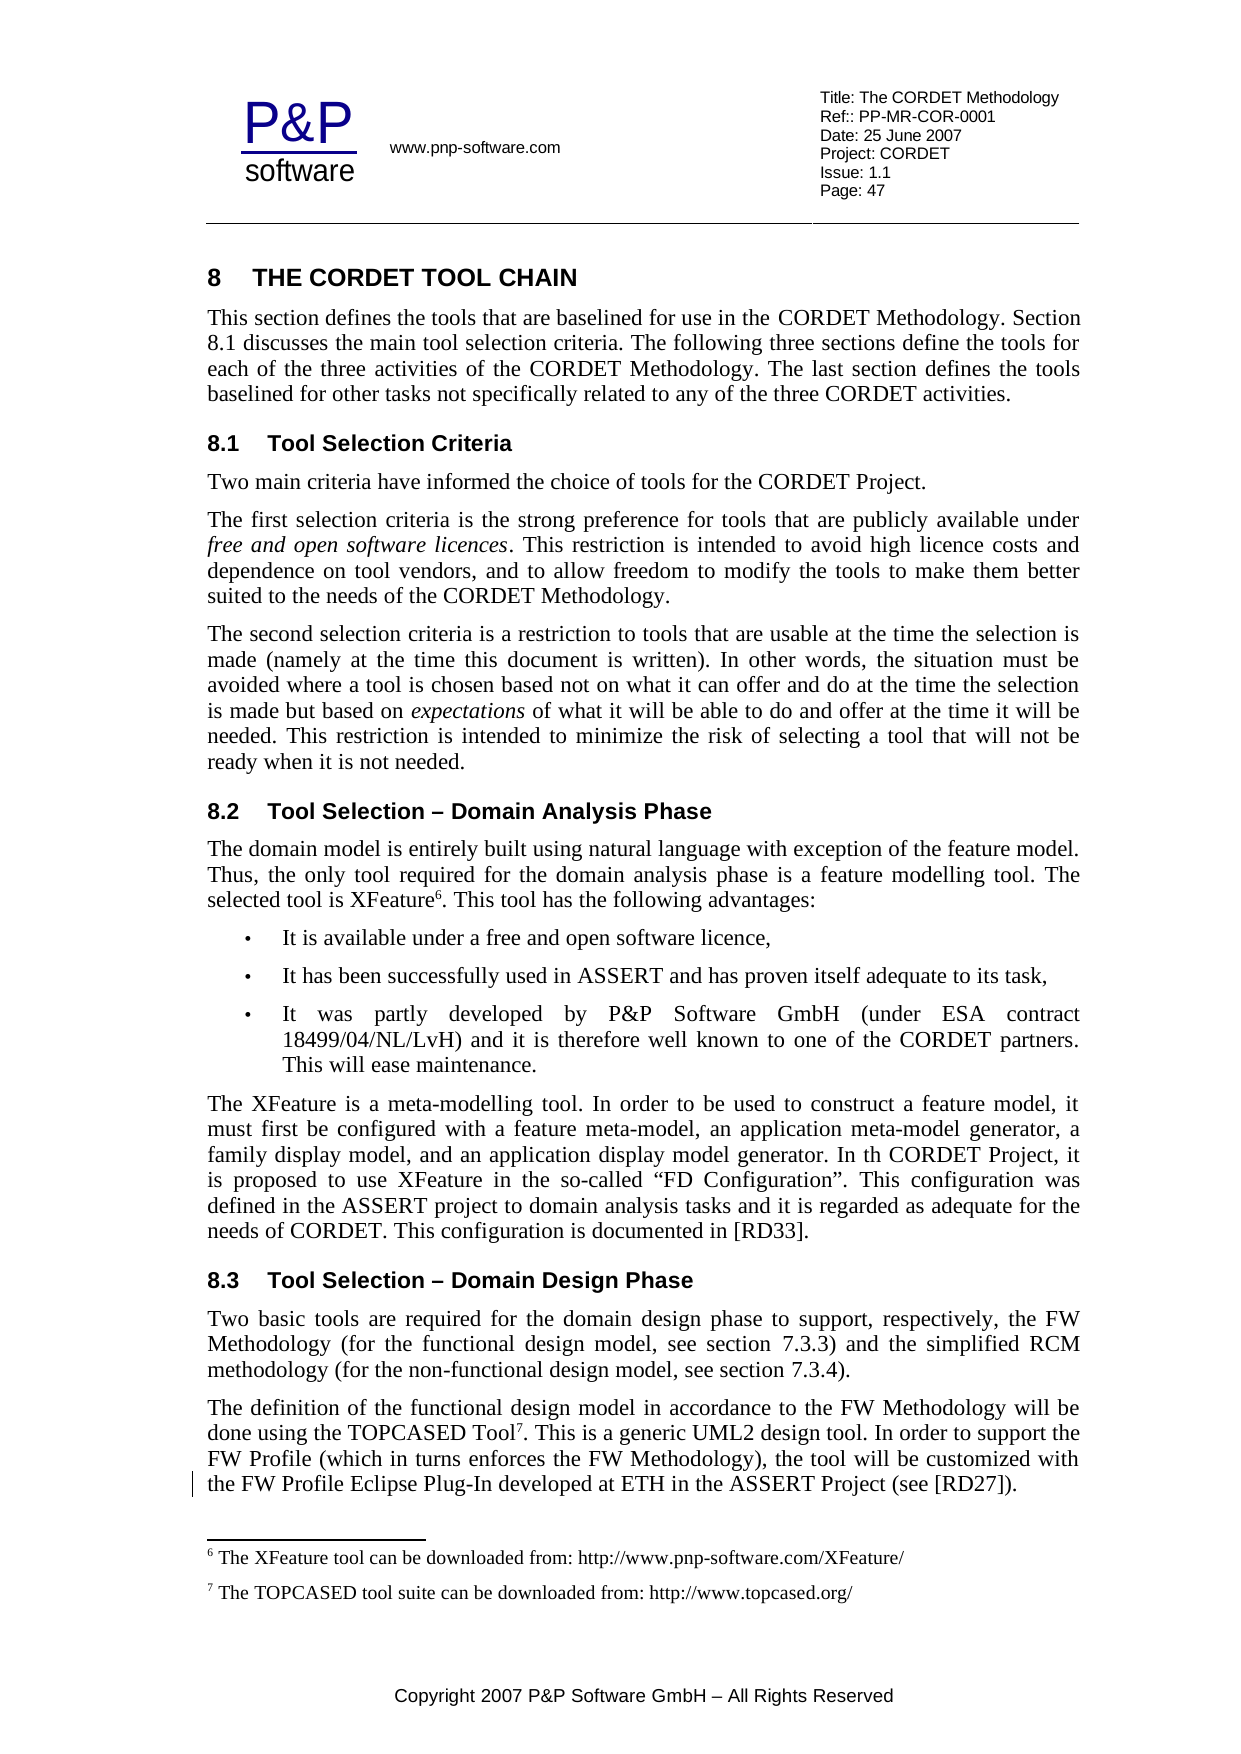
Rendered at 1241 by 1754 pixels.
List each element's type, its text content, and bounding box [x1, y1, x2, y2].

subtitle Tool Selection – Domain Design Phase [207, 1267, 1081, 1293]
subtitle Tool Selection – Domain Analysis Phase [207, 798, 1081, 824]
text The second selection criteria is a restriction to tools that are usable at the time the selection is made (namely at the time this document is written). In other words, the situation must be avoided where a tool is chosen based not on what it can offer and do at the time the selection is made but based on expectations of what it will be able to do and offer at the time it will be needed. This restriction is intended to minimize the risk of selecting a tool that will not be ready when it is not needed. [207, 621, 1081, 774]
text The TOPCASED tool suite can be downloaded from: http://www.topcased.org/ [207, 1581, 1081, 1604]
list It was partly developed by P&P Software GmbH (under ESA contract 18499/04/NL/LvH) and it is therefore well known to one of the CORDET partners. This will ease maintenance. [244, 1001, 1081, 1078]
list It has been successfully used in ASSERT and has proven itself adequate to its task, [244, 963, 1081, 989]
text Two main criteria have informed the choice of tools for the CORDET Project. [207, 468, 1081, 494]
subtitle THE CORDET TOOL CHAIN [207, 264, 1081, 292]
text The first selection criteria is the strong preference for tools that are publicly available under free and open software licences. This restriction is intended to avoid high licence costs and dependence on tool vendors, and to allow freedom to modify the tools to make them better suited to the needs of the CORDET Methodology. [207, 507, 1081, 609]
list It is available under a free and open software licence, [244, 925, 1081, 951]
text This section defines the tools that are baselined for use in the CORDET Methodology. Section 8.1 discusses the main tool selection criteria. The following three sections define the tools for each of the three activities of the CORDET Methodology. The last section defines the tools baselined for other tasks not specifically related to any of the three CORDET activities. [207, 304, 1081, 407]
subtitle Tool Selection Criteria [207, 431, 1081, 457]
text The domain model is entirely built using natural language with exception of the feature model. Thus, the only tool required for the domain analysis phase is a feature modelling tool. The selected tool is XFeature. This tool has the following advantages: [207, 836, 1081, 913]
text The XFeature is a meta-modelling tool. In order to be used to construct a feature model, it must first be configured with a feature meta-model, an application meta-model generator, a family display model, and an application display model generator. In th CORDET Project, it is proposed to use XFeature in the so-called “FD Configuration”. This configuration was defined in the ASSERT project to domain analysis tasks and it is regarded as adequate for the needs of CORDET. This configuration is documented in [RD33]. [207, 1090, 1081, 1243]
text The XFeature tool can be downloaded from: http://www.pnp-software.com/XFeature/ [207, 1546, 1081, 1569]
text The definition of the functional design model in accordance to the FW Methodology will be done using the TOPCASED Tool. This is a generic UML2 design tool. In order to support the FW Profile (which in turns enforces the FW Methodology), the tool will be customized with the FW Profile Eclipse Plug-In developed at ETH in the ASSERT Project (see [RD27]). [207, 1394, 1081, 1497]
text Two basic tools are required for the domain design phase to support, respectively, the FW Methodology (for the functional design model, see section 7.3.3) and the simplified RCM methodology (for the non-functional design model, see section 7.3.4). [207, 1306, 1081, 1382]
